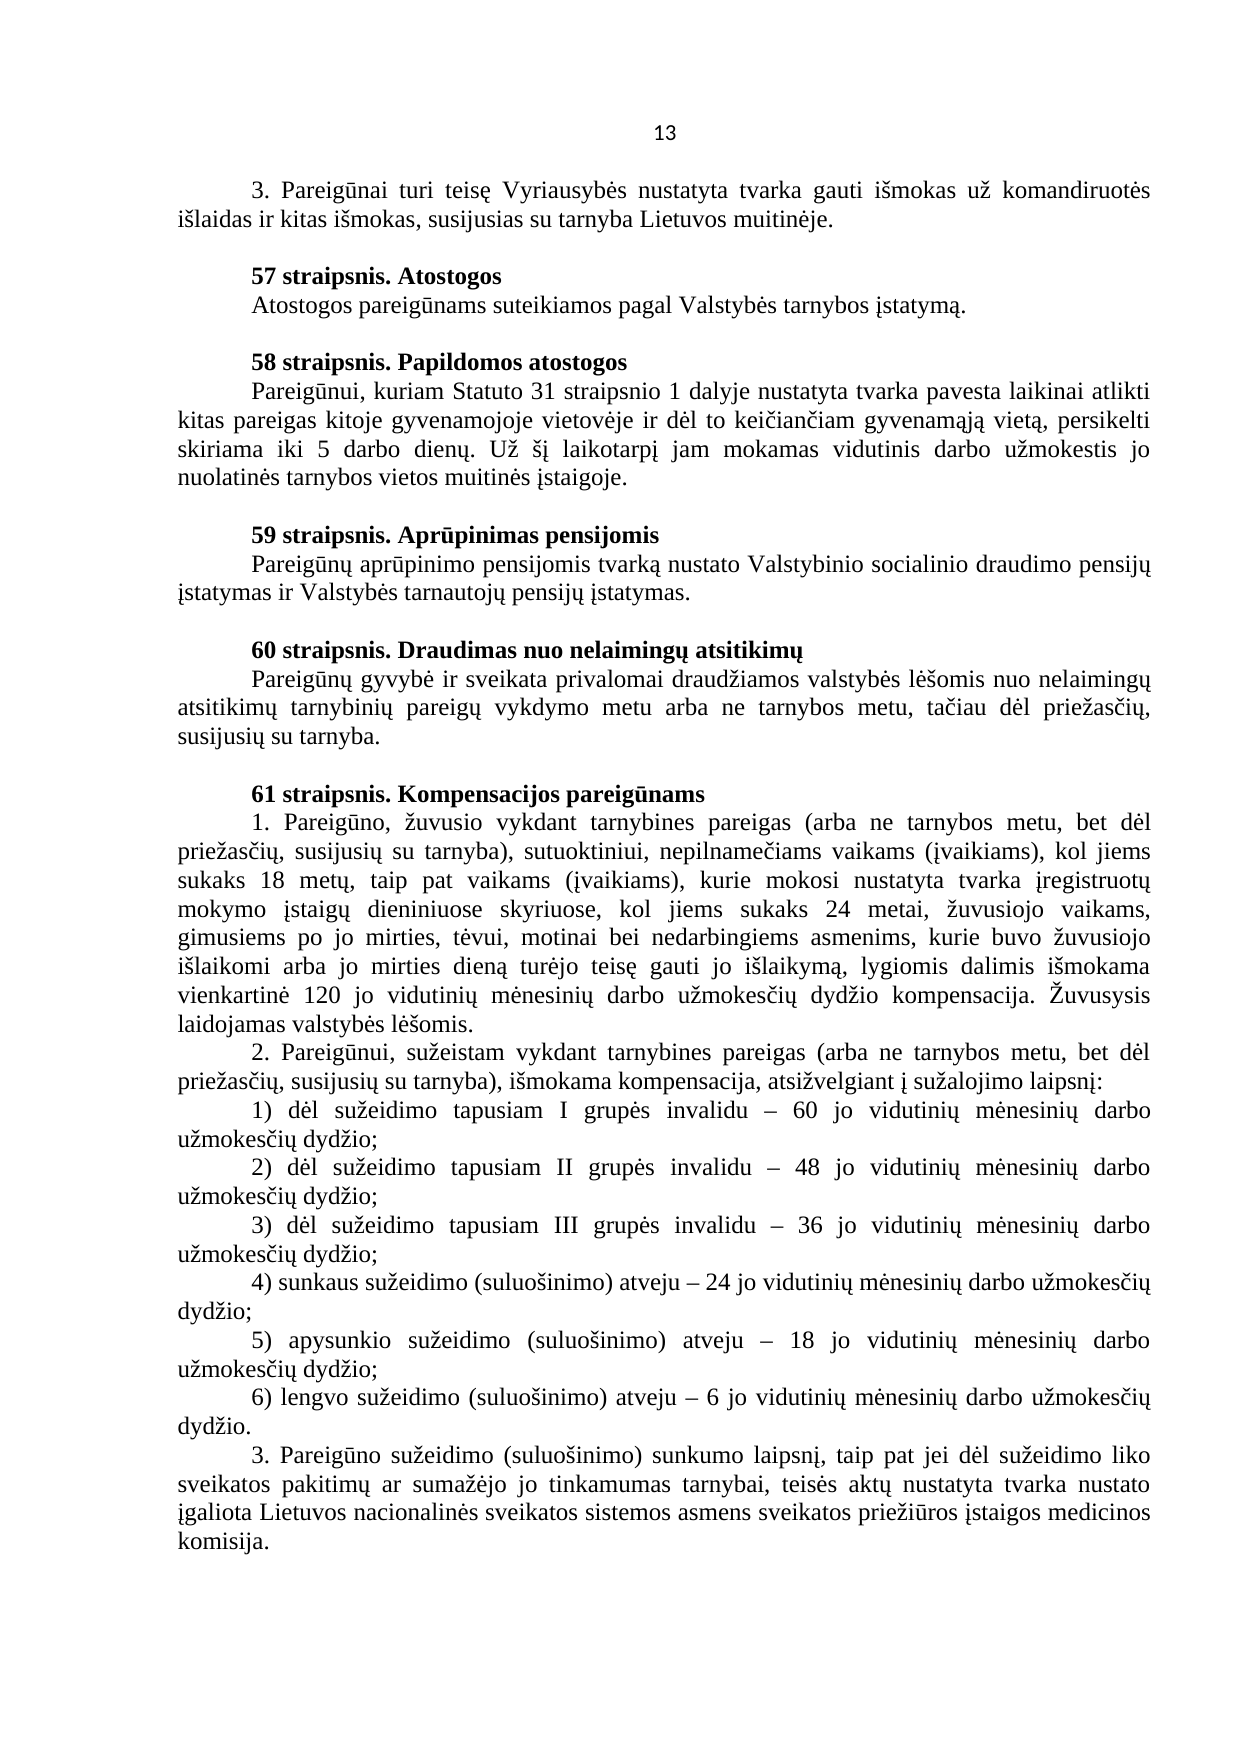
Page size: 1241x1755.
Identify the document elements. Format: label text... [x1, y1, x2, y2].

text 1) dėl sužeidimo tapusiam I grupės invalidu – 60 jo vidutinių mėnesinių darbo užmokesčių dydžio; [177, 1095, 1152, 1152]
text 58 straipsnis. Papildomos atostogos [177, 347, 1152, 376]
text 1. Pareigūno, žuvusio vykdant tarnybines pareigas (arba ne tarnybos metu, bet dėl priežasčių, susijusių su tarnyba), sutuoktiniui, nepilnamečiams vaikams (įvaikiams), kol jiems sukaks 18 metų, taip pat vaikams (įvaikiams), kurie mokosi nustatyta tvarka įregistruotų mokymo įstaigų dieniniuose skyriuose, kol jiems sukaks 24 metai, žuvusiojo vaikams, gimusiems po jo mirties, tėvui, motinai bei nedarbingiems asmenims, kurie buvo žuvusiojo išlaikomi arba jo mirties dieną turėjo teisę gauti jo išlaikymą, lygiomis dalimis išmokama vienkartinė 120 jo vidutinių mėnesinių darbo užmokesčių dydžio kompensacija. Žuvusysis laidojamas valstybės lėšomis. [177, 807, 1152, 1037]
text 59 straipsnis. Aprūpinimas pensijomis [177, 520, 1152, 549]
text 2. Pareigūnui, sužeistam vykdant tarnybines pareigas (arba ne tarnybos metu, bet dėl priežasčių, susijusių su tarnyba), išmokama kompensacija, atsižvelgiant į sužalojimo laipsnį: [177, 1037, 1152, 1095]
text Pareigūnų aprūpinimo pensijomis tvarką nustato Valstybinio socialinio draudimo pensijų įstatymas ir Valstybės tarnautojų pensijų įstatymas. [177, 549, 1152, 606]
text 6) lengvo sužeidimo (suluošinimo) atveju – 6 jo vidutinių mėnesinių darbo užmokesčių dydžio. [177, 1382, 1152, 1440]
text 57 straipsnis. Atostogos [177, 261, 1152, 290]
text Atostogos pareigūnams suteikiamos pagal Valstybės tarnybos įstatymą. [177, 290, 1152, 319]
text Pareigūnų gyvybė ir sveikata privalomai draudžiamos valstybės lėšomis nuo nelaimingų atsitikimų tarnybinių pareigų vykdymo metu arba ne tarnybos metu, tačiau dėl priežasčių, susijusių su tarnyba. [177, 664, 1152, 750]
text 3. Pareigūno sužeidimo (suluošinimo) sunkumo laipsnį, taip pat jei dėl sužeidimo liko sveikatos pakitimų ar sumažėjo jo tinkamumas tarnybai, teisės aktų nustatyta tvarka nustato įgaliota Lietuvos nacionalinės sveikatos sistemos asmens sveikatos priežiūros įstaigos medicinos komisija. [177, 1440, 1152, 1555]
text 5) apysunkio sužeidimo (suluošinimo) atveju – 18 jo vidutinių mėnesinių darbo užmokesčių dydžio; [177, 1325, 1152, 1382]
text 2) dėl sužeidimo tapusiam II grupės invalidu – 48 jo vidutinių mėnesinių darbo užmokesčių dydžio; [177, 1152, 1152, 1210]
text 4) sunkaus sužeidimo (suluošinimo) atveju – 24 jo vidutinių mėnesinių darbo užmokesčių dydžio; [177, 1267, 1152, 1325]
text Pareigūnui, kuriam Statuto 31 straipsnio 1 dalyje nustatyta tvarka pavesta laikinai atlikti kitas pareigas kitoje gyvenamojoje vietovėje ir dėl to keičiančiam gyvenamąją vietą, persikelti skiriama iki 5 darbo dienų. Už šį laikotarpį jam mokamas vidutinis darbo užmokestis jo nuolatinės tarnybos vietos muitinės įstaigoje. [177, 376, 1152, 491]
text 60 straipsnis. Draudimas nuo nelaimingų atsitikimų [177, 635, 1152, 664]
text 3. Pareigūnai turi teisę Vyriausybės nustatyta tvarka gauti išmokas už komandiruotės išlaidas ir kitas išmokas, susijusias su tarnyba Lietuvos muitinėje. [177, 175, 1152, 232]
text 61 straipsnis. Kompensacijos pareigūnams [177, 779, 1152, 807]
text 3) dėl sužeidimo tapusiam III grupės invalidu – 36 jo vidutinių mėnesinių darbo užmokesčių dydžio; [177, 1210, 1152, 1267]
